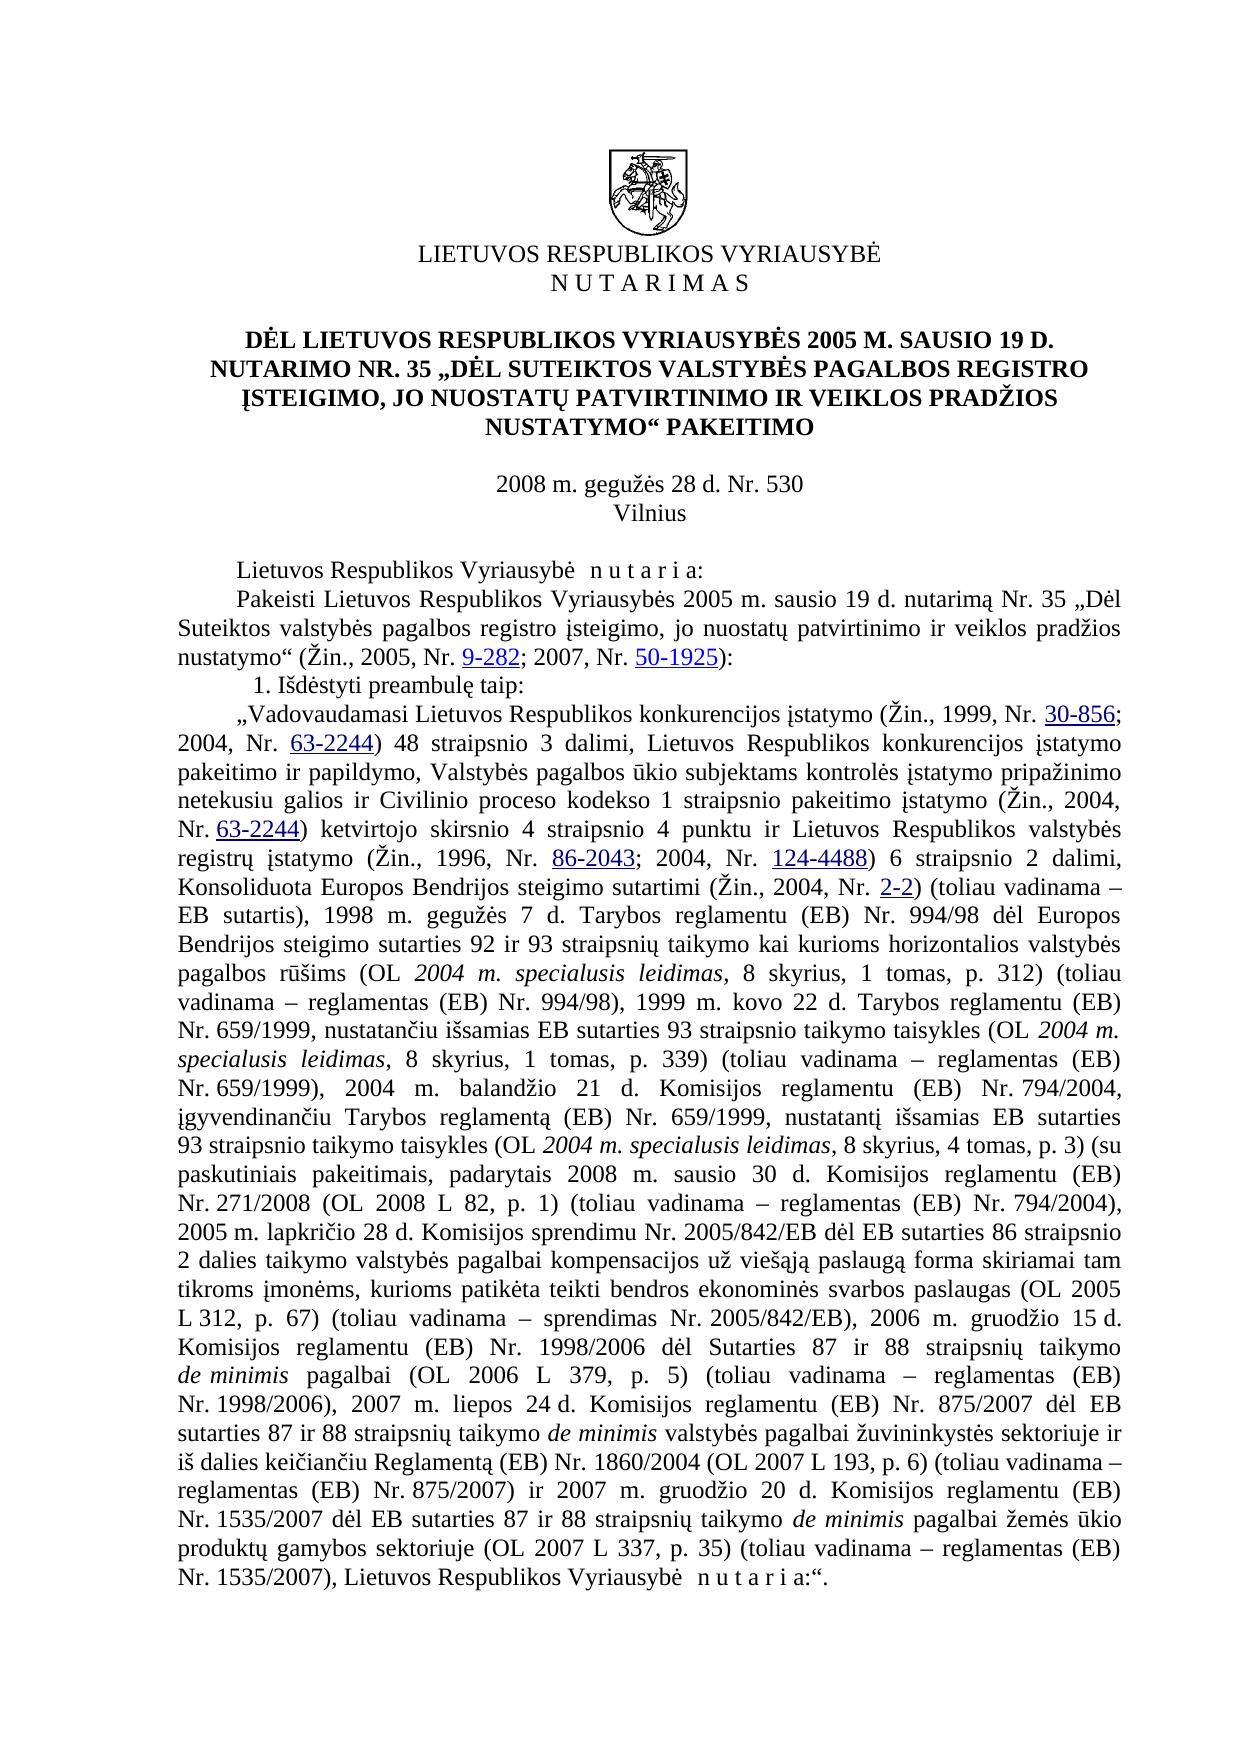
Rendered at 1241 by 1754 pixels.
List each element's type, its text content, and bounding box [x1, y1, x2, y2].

text NUTARIMAS [177, 268, 1122, 297]
text Pakeisti Lietuvos Respublikos Vyriausybės 2005 m. sausio 19 d. nutarimą Nr. 35 „Dėl Suteiktos valstybės pagalbos registro įsteigimo, jo nuostatų patvirtinimo ir veiklos pradžios nustatymo“ (Žin., 2005, Nr. 9-282; 2007, Nr. 50-1925): [177, 584, 1122, 670]
text „Vadovaudamasi Lietuvos Respublikos konkurencijos įstatymo (Žin., 1999, Nr. 30-856; 2004, Nr. 63-2244) 48 straipsnio 3 dalimi, Lietuvos Respublikos konkurencijos įstatymo pakeitimo ir papildymo, Valstybės pagalbos ūkio subjektams kontrolės įstatymo pripažinimo netekusiu galios ir Civilinio proceso kodekso 1 straipsnio pakeitimo įstatymo (Žin., 2004, Nr. 63-2244) ketvirtojo skirsnio 4 straipsnio 4 punktu ir Lietuvos Respublikos valstybės registrų įstatymo (Žin., 1996, Nr. 86-2043; 2004, Nr. 124-4488) 6 straipsnio 2 dalimi, Konsoliduota Europos Bendrijos steigimo sutartimi (Žin., 2004, Nr. 2-2) (toliau vadinama – EB sutartis), 1998 m. gegužės 7 d. Tarybos reglamentu (EB) Nr. 994/98 dėl Europos Bendrijos steigimo sutarties 92 ir 93 straipsnių taikymo kai kurioms horizontalios valstybės pagalbos rūšims (OL 2004 m. specialusis leidimas, 8 skyrius, 1 tomas, p. 312) (toliau vadinama – reglamentas (EB) Nr. 994/98), 1999 m. kovo 22 d. Tarybos reglamentu (EB) Nr. 659/1999, nustatančiu išsamias EB sutarties 93 straipsnio taikymo taisykles (OL 2004 m. specialusis leidimas, 8 skyrius, 1 tomas, p. 339) (toliau vadinama – reglamentas (EB) Nr. 659/1999), 2004 m. balandžio 21 d. Komisijos reglamentu (EB) Nr. 794/2004, įgyvendinančiu Tarybos reglamentą (EB) Nr. 659/1999, nustatantį išsamias EB sutarties 93 straipsnio taikymo taisykles (OL 2004 m. specialusis leidimas, 8 skyrius, 4 tomas, p. 3) (su paskutiniais pakeitimais, padarytais 2008 m. sausio 30 d. Komisijos reglamentu (EB) Nr. 271/2008 (OL 2008 L 82, p. 1) (toliau vadinama – reglamentas (EB) Nr. 794/2004), 2005 m. lapkričio 28 d. Komisijos sprendimu Nr. 2005/842/EB dėl EB sutarties 86 straipsnio 2 dalies taikymo valstybės pagalbai kompensacijos už viešąją paslaugą forma skiriamai tam tikroms įmonėms, kurioms patikėta teikti bendros ekonominės svarbos paslaugas (OL 2005 L 312, p. 67) (toliau vadinama – sprendimas Nr. 2005/842/EB), 2006 m. gruodžio 15 d. Komisijos reglamentu (EB) Nr. 1998/2006 dėl Sutarties 87 ir 88 straipsnių taikymo de minimis pagalbai (OL 2006 L 379, p. 5) (toliau vadinama – reglamentas (EB) Nr. 1998/2006), 2007 m. liepos 24 d. Komisijos reglamentu (EB) Nr. 875/2007 dėl EB sutarties 87 ir 88 straipsnių taikymo de minimis valstybės pagalbai žuvininkystės sektoriuje ir iš dalies keičiančiu Reglamentą (EB) Nr. 1860/2004 (OL 2007 L 193, p. 6) (toliau vadinama – reglamentas (EB) Nr. 875/2007) ir 2007 m. gruodžio 20 d. Komisijos reglamentu (EB) Nr. 1535/2007 dėl EB sutarties 87 ir 88 straipsnių taikymo de minimis pagalbai žemės ūkio produktų gamybos sektoriuje (OL 2007 L 337, p. 35) (toliau vadinama – reglamentas (EB) Nr. 1535/2007), Lietuvos Respublikos Vyriausybė nutaria:“. [177, 699, 1122, 1590]
text 1. Išdėstyti preambulę taip: [252, 670, 1122, 699]
text DĖL LIETUVOS RESPUBLIKOS VYRIAUSYBĖS 2005 M. SAUSIO 19 D. NUTARIMO NR. 35 „DĖL SUTEIKTOS VALSTYBĖS PAGALBOS REGISTRO ĮSTEIGIMO, JO NUOSTATŲ PATVIRTINIMO IR VEIKLOS PRADŽIOS NUSTATYMO“ PAKEITIMO [177, 325, 1122, 440]
text 2008 m. gegužės 28 d. Nr. 530 [177, 469, 1122, 498]
text Vilnius [177, 498, 1122, 527]
text Lietuvos Respublikos Vyriausybė nutaria: [177, 555, 1122, 584]
text Lietuvos Respublikos Vyriausybė [177, 239, 1122, 268]
